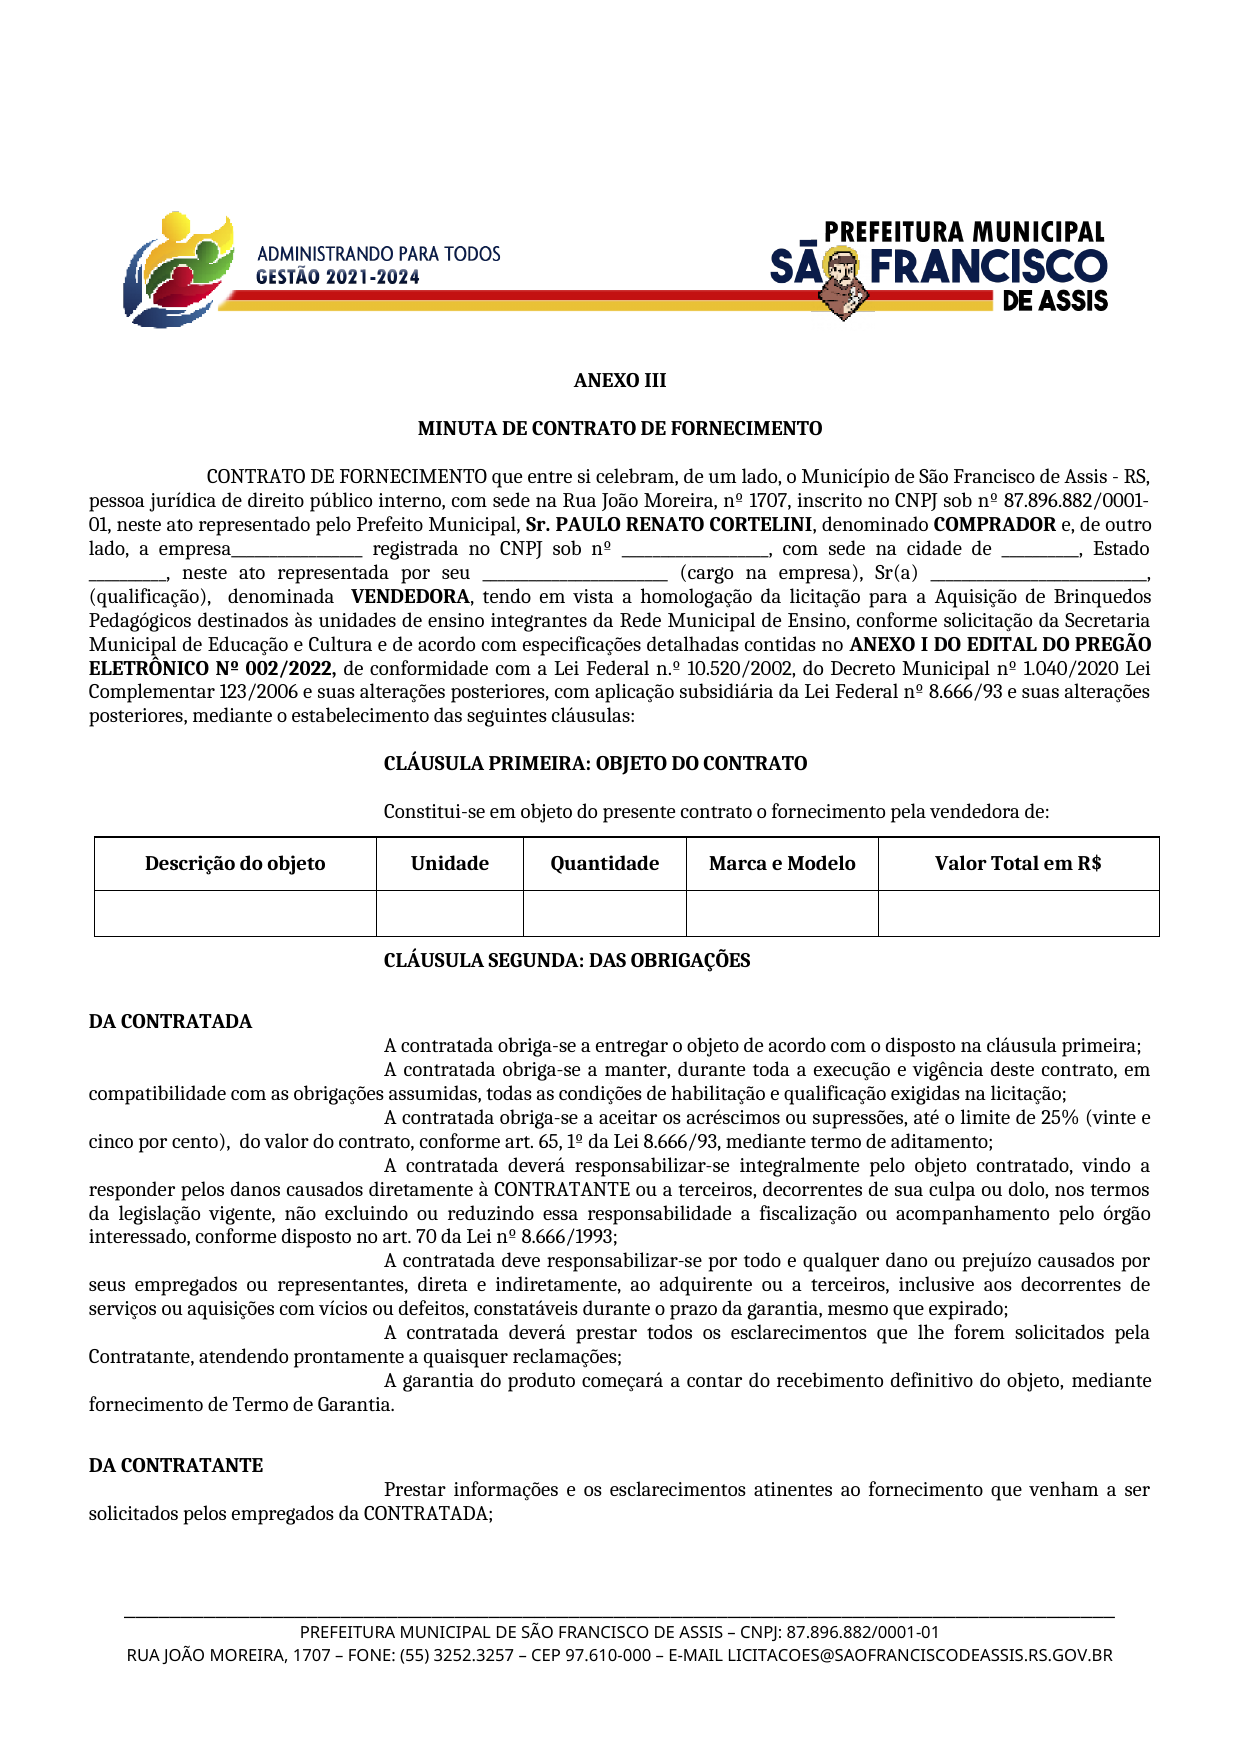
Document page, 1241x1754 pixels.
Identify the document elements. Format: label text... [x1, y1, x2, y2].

table_cell [524, 891, 686, 936]
text A contratada obriga-se a aceitar os acréscimos ou supressões, até o limite de 25% (vinte e cinco por cento), do valor do contrato, conforme art. 65, 1º da Lei 8.666/93, mediante termo de aditamento; [89, 1105, 1152, 1153]
text A contratada deve responsabilizar-se por todo e qualquer dano ou prejuízo causados por seus empregados ou representantes, direta e indiretamente, ao adquirente ou a terceiros, inclusive aos decorrentes de serviços ou aquisições com vícios ou defeitos, constatáveis durante o prazo da garantia, mesmo que expirado; [89, 1249, 1152, 1321]
text CLÁUSULA SEGUNDA: DAS OBRIGAÇÕES [89, 949, 1152, 973]
table_cell [879, 891, 1159, 936]
text A garantia do produto começará a contar do recebimento definitivo do objeto, mediante fornecimento de Termo de Garantia. [89, 1369, 1152, 1417]
text A contratada obriga-se a entregar o objeto de acordo com o disposto na cláusula primeira; [89, 1033, 1152, 1057]
text Constitui-se em objeto do presente contrato o fornecimento pela vendedora de: [89, 800, 1152, 824]
text CLÁUSULA PRIMEIRA: OBJETO DO CONTRATO [89, 752, 1152, 776]
text DA CONTRATADA [89, 1009, 1152, 1033]
text DA CONTRATANTE [89, 1453, 1152, 1477]
text A contratada deverá prestar todos os esclarecimentos que lhe forem solicitados pela Contratante, atendendo prontamente a quaisquer reclamações; [89, 1321, 1152, 1369]
text CONTRATO DE FORNECIMENTO que entre si celebram, de um lado, o Município de São Francisco de Assis - RS, pessoa jurídica de direito público interno, com sede na Rua João Moreira, nº 1707, inscrito no CNPJ sob nº 87.896.882/0001-01, neste ato representado pelo Prefeito Municipal, Sr. PAULO RENATO CORTELINI, denominado COMPRADOR e, de outro lado, a empresa_________________ registrada no CNPJ sob nº ___________________, com sede na cidade de __________, Estado __________, neste ato representada por seu ________________________ (cargo na empresa), Sr(a) ____________________________, (qualificação), denominada VENDEDORA, tendo em vista a homologação da licitação para a Aquisição de Brinquedos Pedagógicos destinados às unidades de ensino integrantes da Rede Municipal de Ensino, conforme solicitação da Secretaria Municipal de Educação e Cultura e de acordo com especificações detalhadas contidas no ANEXO I DO EDITAL DO PREGÃO ELETRÔNICO Nº 002/2022, de conformidade com a Lei Federal n.º 10.520/2002, do Decreto Municipal nº 1.040/2020 Lei Complementar 123/2006 e suas alterações posteriores, com aplicação subsidiária da Lei Federal nº 8.666/93 e suas alterações posteriores, mediante o estabelecimento das seguintes cláusulas: [89, 464, 1152, 728]
text ANEXO III [89, 369, 1152, 393]
table_header Unidade [377, 838, 523, 889]
table_header Descrição do objeto [95, 838, 376, 889]
text MINUTA DE CONTRATO DE FORNECIMENTO [89, 417, 1152, 441]
text A contratada deverá responsabilizar-se integralmente pelo objeto contratado, vindo a responder pelos danos causados diretamente à CONTRATANTE ou a terceiros, decorrentes de sua culpa ou dolo, nos termos da legislação vigente, não excluindo ou reduzindo essa responsabilidade a fiscalização ou acompanhamento pelo órgão interessado, conforme disposto no art. 70 da Lei nº 8.666/1993; [89, 1153, 1152, 1249]
text Prestar informações e os esclarecimentos atinentes ao fornecimento que venham a ser solicitados pelos empregados da CONTRATADA; [89, 1477, 1152, 1525]
table_header Valor Total em R$ [879, 838, 1159, 889]
table_cell [95, 891, 376, 936]
table_cell [687, 891, 878, 936]
table_header Quantidade [524, 838, 686, 889]
text A contratada obriga-se a manter, durante toda a execução e vigência deste contrato, em compatibilidade com as obrigações assumidas, todas as condições de habilitação e qualificação exigidas na licitação; [89, 1057, 1152, 1105]
table_header Marca e Modelo [687, 838, 878, 889]
table_cell [377, 891, 523, 936]
